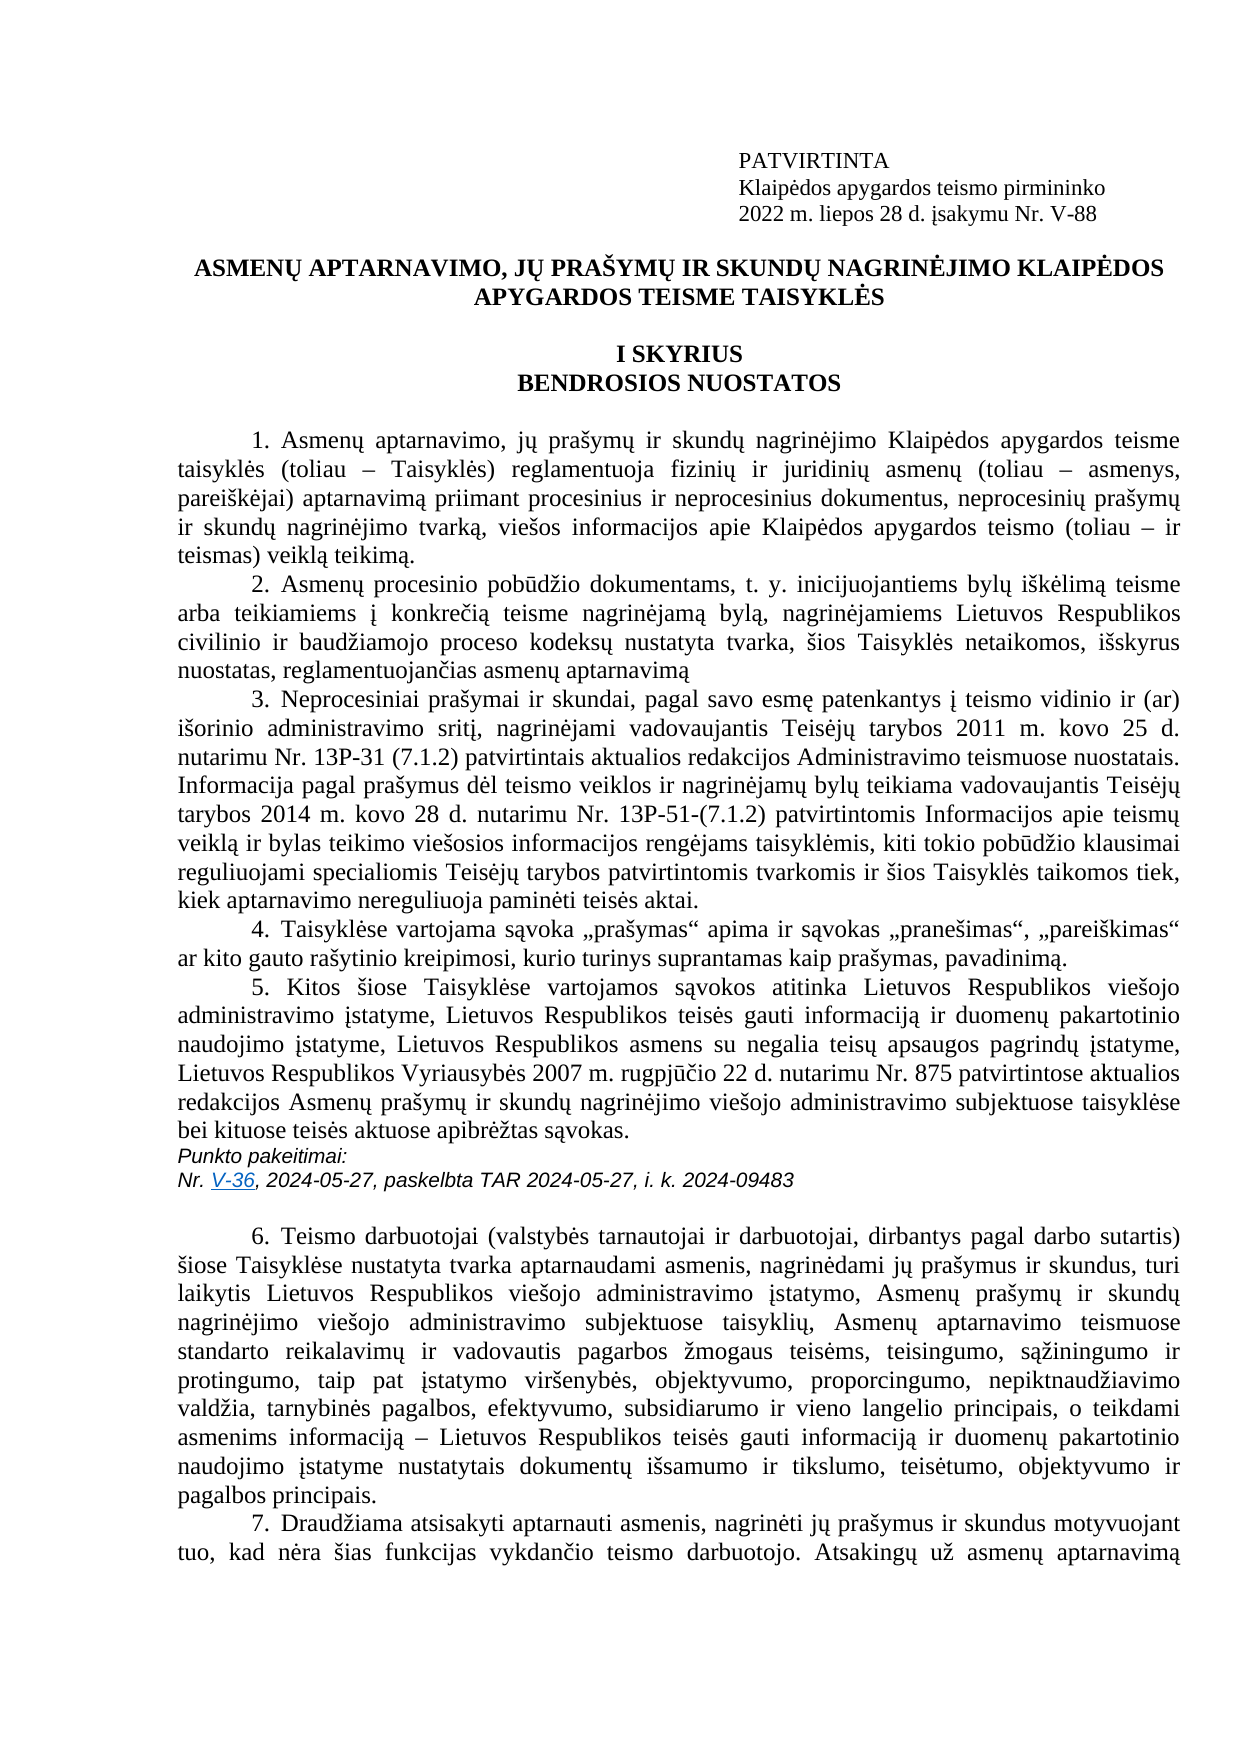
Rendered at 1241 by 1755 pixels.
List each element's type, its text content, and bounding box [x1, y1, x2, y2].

text Klaipėdos apygardos teismo pirmininko [738, 174, 1181, 200]
text 5. Kitos šiose Taisyklėse vartojamos sąvokos atitinka Lietuvos Respublikos viešojo administravimo įstatyme, Lietuvos Respublikos teisės gauti informaciją ir duomenų pakartotinio naudojimo įstatyme, Lietuvos Respublikos asmens su negalia teisų apsaugos pagrindų įstatyme, Lietuvos Respublikos Vyriausybės 2007 m. rugpjūčio 22 d. nutarimu Nr. 875 patvirtintose aktualios redakcijos Asmenų prašymų ir skundų nagrinėjimo viešojo administravimo subjektuose taisyklėse bei kituose teisės aktuose apibrėžtas sąvokas. [177, 972, 1181, 1144]
text 3. Neprocesiniai prašymai ir skundai, pagal savo esmę patenkantys į teismo vidinio ir (ar) išorinio administravimo sritį, nagrinėjami vadovaujantis Teisėjų tarybos 2011 m. kovo 25 d. nutarimu Nr. 13P-31 (7.1.2) patvirtintais aktualios redakcijos Administravimo teismuose nuostatais. Informacija pagal prašymus dėl teismo veiklos ir nagrinėjamų bylų teikiama vadovaujantis Teisėjų tarybos 2014 m. kovo 28 d. nutarimu Nr. 13P-51-(7.1.2) patvirtintomis Informacijos apie teismų veiklą ir bylas teikimo viešosios informacijos rengėjams taisyklėmis, kiti tokio pobūdžio klausimai reguliuojami specialiomis Teisėjų tarybos patvirtintomis tvarkomis ir šios Taisyklės taikomos tiek, kiek aptarnavimo nereguliuoja paminėti teisės aktai. [177, 684, 1181, 914]
text 1. Asmenų aptarnavimo, jų prašymų ir skundų nagrinėjimo Klaipėdos apygardos teisme taisyklės (toliau – Taisyklės) reglamentuoja fizinių ir juridinių asmenų (toliau – asmenys, pareiškėjai) aptarnavimą priimant procesinius ir neprocesinius dokumentus, neprocesinių prašymų ir skundų nagrinėjimo tvarką, viešos informacijos apie Klaipėdos apygardos teismo (toliau – ir teismas) veiklą teikimą. [177, 426, 1181, 569]
text PATVIRTINTA [738, 148, 1181, 174]
text I SKYRIUS [177, 339, 1181, 368]
text Nr. V-36, 2024-05-27, paskelbta TAR 2024-05-27, i. k. 2024-09483 [177, 1168, 1181, 1192]
text BENDROSIOS NUOSTATOS [177, 368, 1181, 397]
text 4. Taisyklėse vartojama sąvoka „prašymas“ apima ir sąvokas „pranešimas“, „pareiškimas“ ar kito gauto rašytinio kreipimosi, kurio turinys suprantamas kaip prašymas, pavadinimą. [177, 914, 1181, 972]
text 2. Asmenų procesinio pobūdžio dokumentams, t. y. inicijuojantiems bylų iškėlimą teisme arba teikiamiems į konkrečią teisme nagrinėjamą bylą, nagrinėjamiems Lietuvos Respublikos civilinio ir baudžiamojo proceso kodeksų nustatyta tvarka, šios Taisyklės netaikomos, išskyrus nuostatas, reglamentuojančias asmenų aptarnavimą [177, 569, 1181, 684]
text Punkto pakeitimai: [177, 1144, 1181, 1168]
text 6. Teismo darbuotojai (valstybės tarnautojai ir darbuotojai, dirbantys pagal darbo sutartis) šiose Taisyklėse nustatyta tvarka aptarnaudami asmenis, nagrinėdami jų prašymus ir skundus, turi laikytis Lietuvos Respublikos viešojo administravimo įstatymo, Asmenų prašymų ir skundų nagrinėjimo viešojo administravimo subjektuose taisyklių, Asmenų aptarnavimo teismuose standarto reikalavimų ir vadovautis pagarbos žmogaus teisėms, teisingumo, sąžiningumo ir protingumo, taip pat įstatymo viršenybės, objektyvumo, proporcingumo, nepiktnaudžiavimo valdžia, tarnybinės pagalbos, efektyvumo, subsidiarumo ir vieno langelio principais, o teikdami asmenims informaciją – Lietuvos Respublikos teisės gauti informaciją ir duomenų pakartotinio naudojimo įstatyme nustatytais dokumentų išsamumo ir tikslumo, teisėtumo, objektyvumo ir pagalbos principais. [177, 1221, 1181, 1508]
text 7. Draudžiama atsisakyti aptarnauti asmenis, nagrinėti jų prašymus ir skundus motyvuojant tuo, kad nėra šias funkcijas vykdančio teismo darbuotojo. Atsakingų už asmenų aptarnavimą [177, 1508, 1181, 1566]
text 2022 m. liepos 28 d. įsakymu Nr. V-88 [738, 200, 1181, 227]
text ASMENŲ APTARNAVIMO, JŲ PRAŠYMŲ IR SKUNDŲ NAGRINĖJIMO KLAIPĖDOS APYGARDOS TEISME TAISYKLĖS [177, 253, 1181, 311]
